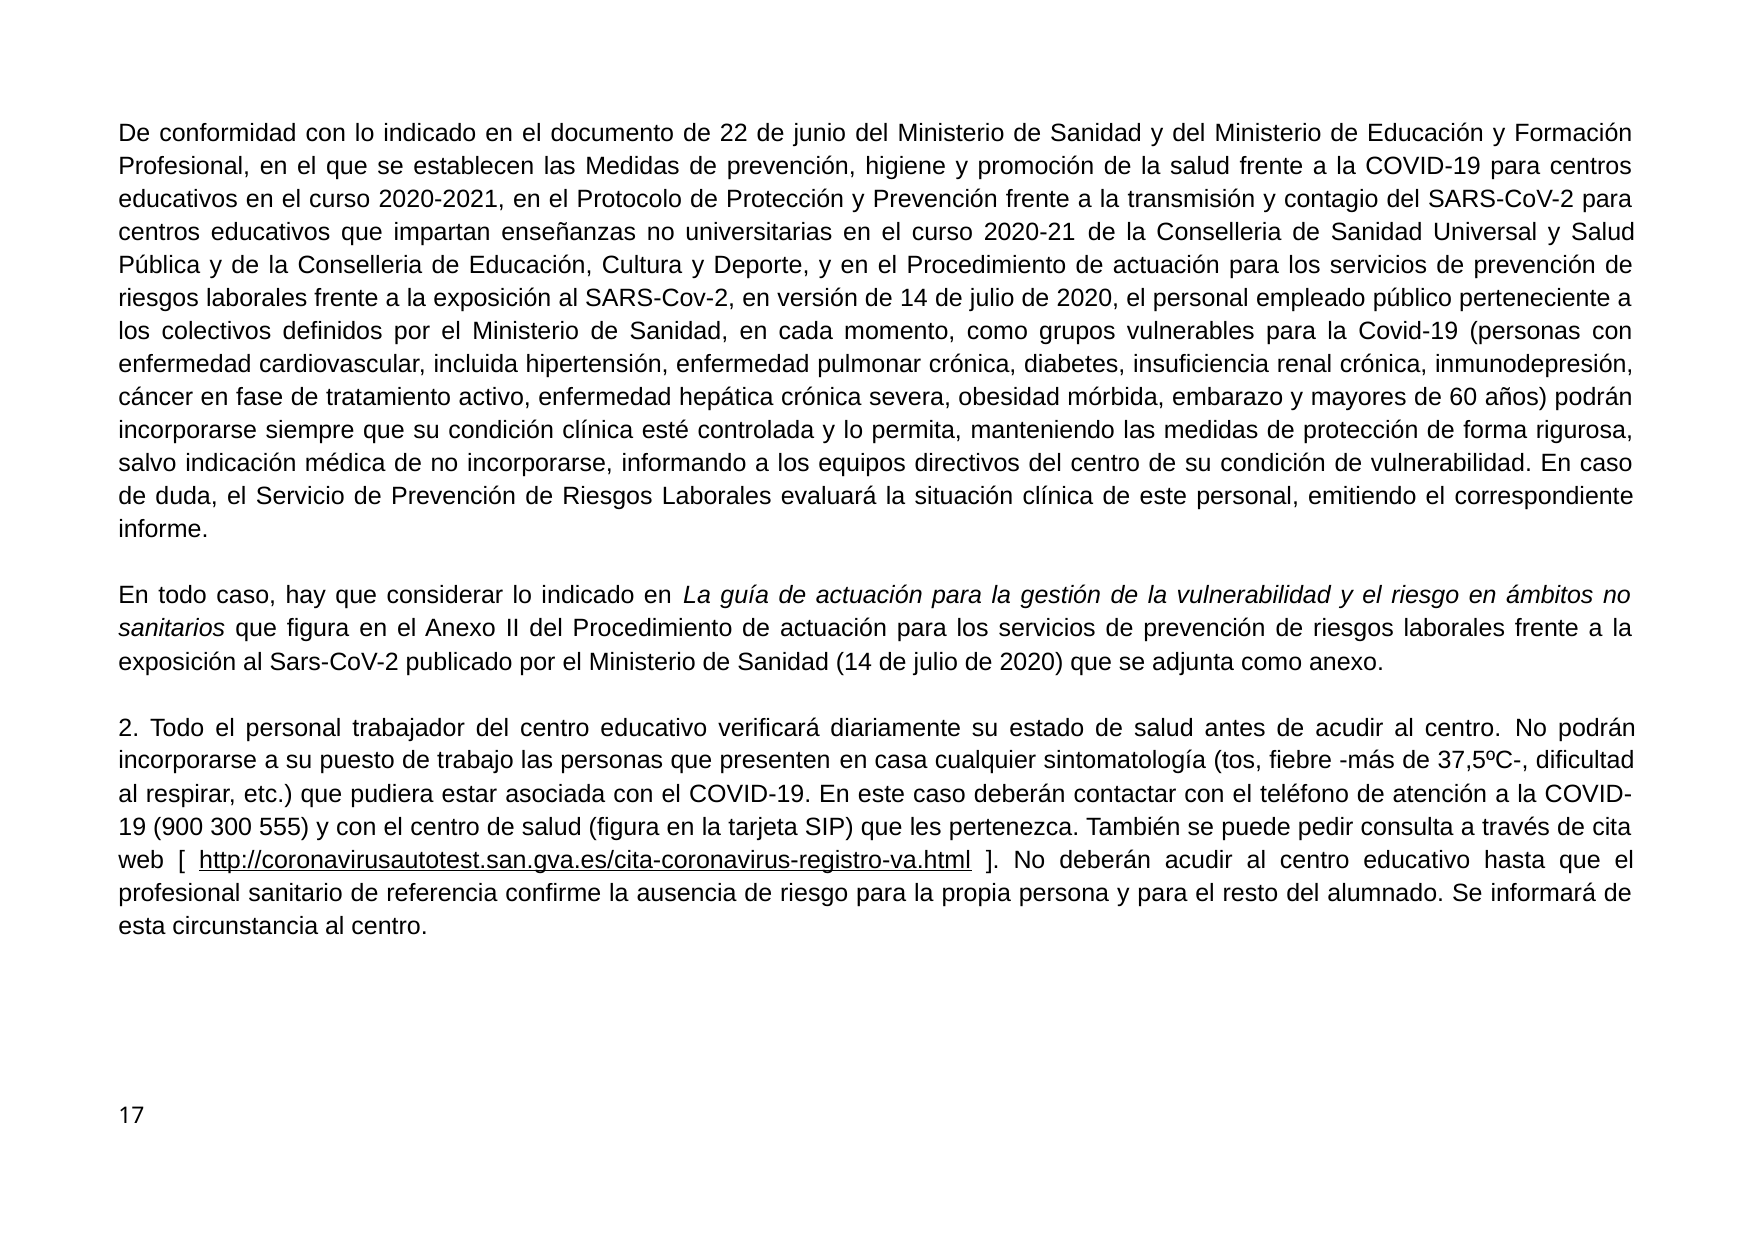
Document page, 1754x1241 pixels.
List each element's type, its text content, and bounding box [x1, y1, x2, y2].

text En todo caso, hay que considerar lo indicado en La guía de actuación para la gestión de la vulnerabilidad y el riesgo en ámbitos no sanitarios que figura en el Anexo II del Procedimiento de actuación para los servicios de prevención de riesgos laborales frente a la exposición al Sars-CoV-2 publicado por el Ministerio de Sanidad (14 de julio de 2020) que se adjunta como anexo. [118, 580, 1636, 675]
text 2. Todo el personal trabajador del centro educativo verificará diariamente su estado de salud antes de acudir al centro. No podrán incorporarse a su puesto de trabajo las personas que presenten en casa cualquier sintomatología (tos, fiebre -más de 37,5ºC-, dificultad al respirar, etc.) que pudiera estar asociada con el COVID-19. En este caso deberán contactar con el teléfono de atención a la COVID-19 (900 300 555) y con el centro de salud (figura en la tarjeta SIP) que les pertenezca. También se puede pedir consulta a través de cita web [ http://coronavirusautotest.san.gva.es/cita-coronavirus-registro-va.html ]. No deberán acudir al centro educativo hasta que el profesional sanitario de referencia confirme la ausencia de riesgo para la propia persona y para el resto del alumnado. Se informará de esta circunstancia al centro. [118, 712, 1636, 939]
text De conformidad con lo indicado en el documento de 22 de junio del Ministerio de Sanidad y del Ministerio de Educación y Formación Profesional, en el que se establecen las Medidas de prevención, higiene y promoción de la salud frente a la COVID-19 para centros educativos en el curso 2020-2021, en el Protocolo de Protección y Prevención frente a la transmisión y contagio del SARS-CoV-2 para centros educativos que impartan enseñanzas no universitarias en el curso 2020-21 de la Conselleria de Sanidad Universal y Salud Pública y de la Conselleria de Educación, Cultura y Deporte, y en el Procedimiento de actuación para los servicios de prevención de riesgos laborales frente a la exposición al SARS-Cov-2, en versión de 14 de julio de 2020, el personal empleado público perteneciente a los colectivos definidos por el Ministerio de Sanidad, en cada momento, como grupos vulnerables para la Covid-19 (personas con enfermedad cardiovascular, incluida hipertensión, enfermedad pulmonar crónica, diabetes, insuficiencia renal crónica, inmunodepresión, cáncer en fase de tratamiento activo, enfermedad hepática crónica severa, obesidad mórbida, embarazo y mayores de 60 años) podrán incorporarse siempre que su condición clínica esté controlada y lo permita, manteniendo las medidas de protección de forma rigurosa, salvo indicación médica de no incorporarse, informando a los equipos directivos del centro de su condición de vulnerabilidad. En caso de duda, el Servicio de Prevención de Riesgos Laborales evaluará la situación clínica de este personal, emitiendo el correspondiente informe. [118, 118, 1636, 543]
